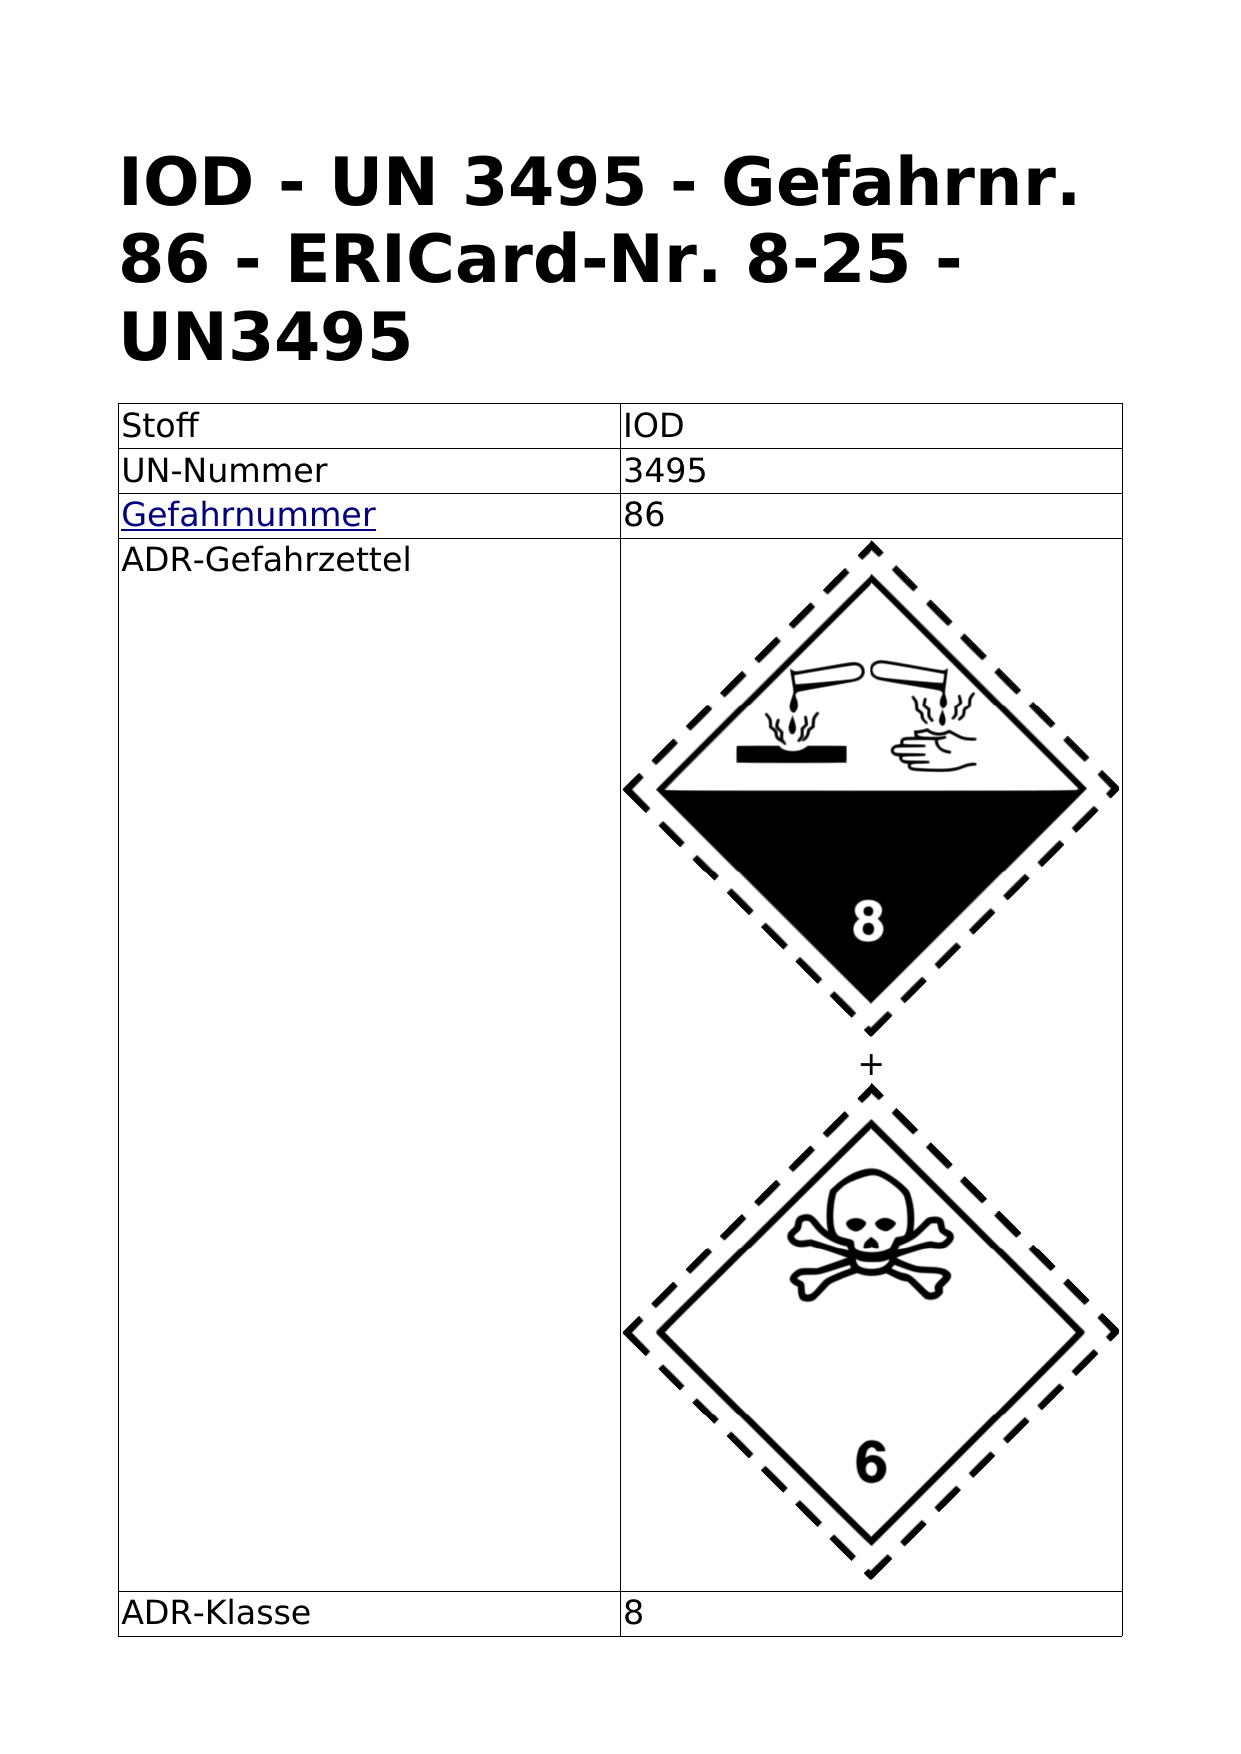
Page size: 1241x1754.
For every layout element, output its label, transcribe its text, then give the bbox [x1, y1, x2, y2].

picture [622, 1083, 1120, 1580]
table_cell ADR-Klasse [119, 1592, 620, 1636]
table_cell + [621, 539, 1122, 1591]
table_header Stoff [119, 404, 620, 448]
table_cell 86 [621, 494, 1122, 538]
table_header IOD [621, 404, 1122, 448]
table_cell Gefahrnummer [119, 494, 620, 538]
picture [622, 540, 1120, 1037]
table_cell ADR-Gefahrzettel [119, 539, 620, 1591]
table_cell 3495 [621, 449, 1122, 493]
table_cell 8 [621, 1592, 1122, 1636]
subtitle IOD - UN 3495 - Gefahrnr. 86 - ERICard-Nr. 8-25 - UN3495 [118, 143, 1122, 376]
table_cell UN-Nummer [119, 449, 620, 493]
